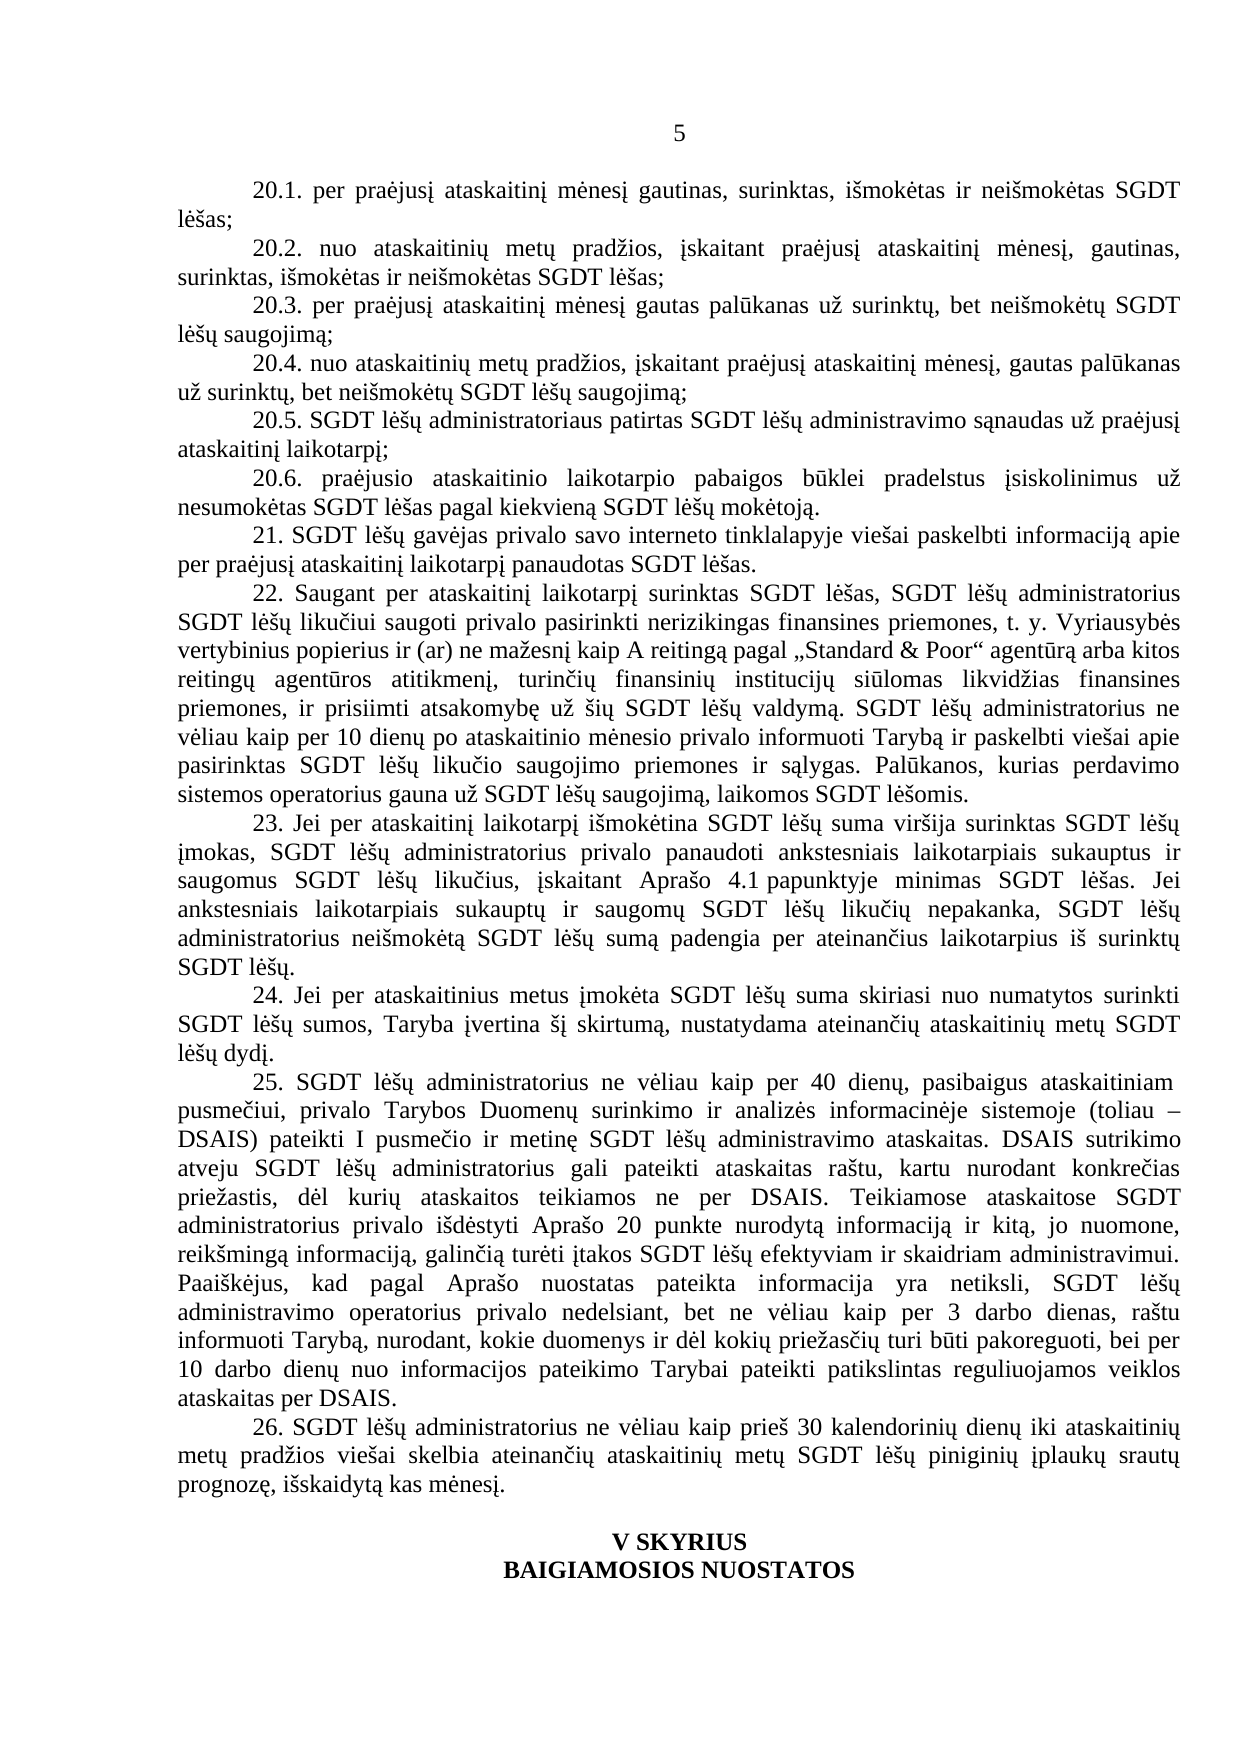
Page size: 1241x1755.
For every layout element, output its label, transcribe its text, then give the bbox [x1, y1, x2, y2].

text 26. SGDT lėšų administratorius ne vėliau kaip prieš 30 kalendorinių dienų iki ataskaitinių metų pradžios viešai skelbia ateinančių ataskaitinių metų SGDT lėšų piniginių įplaukų srautų prognozę, išskaidytą kas mėnesį. [177, 1412, 1181, 1498]
text V SKYRIUS [177, 1527, 1181, 1556]
text 23. Jei per ataskaitinį laikotarpį išmokėtina SGDT lėšų suma viršija surinktas SGDT lėšų įmokas, SGDT lėšų administratorius privalo panaudoti ankstesniais laikotarpiais sukauptus ir saugomus SGDT lėšų likučius, įskaitant Aprašo 4.1 papunktyje minimas SGDT lėšas. Jei ankstesniais laikotarpiais sukauptų ir saugomų SGDT lėšų likučių nepakanka, SGDT lėšų administratorius neišmokėtą SGDT lėšų sumą padengia per ateinančius laikotarpius iš surinktų SGDT lėšų. [177, 808, 1181, 981]
text 20.3. per praėjusį ataskaitinį mėnesį gautas palūkanas už surinktų, bet neišmokėtų SGDT lėšų saugojimą; [177, 291, 1181, 348]
text 24. Jei per ataskaitinius metus įmokėta SGDT lėšų suma skiriasi nuo numatytos surinkti SGDT lėšų sumos, Taryba įvertina šį skirtumą, nustatydama ateinančių ataskaitinių metų SGDT lėšų dydį. [177, 981, 1181, 1067]
text 20.1. per praėjusį ataskaitinį mėnesį gautinas, surinktas, išmokėtas ir neišmokėtas SGDT lėšas; [177, 176, 1181, 233]
text 20.4. nuo ataskaitinių metų pradžios, įskaitant praėjusį ataskaitinį mėnesį, gautas palūkanas už surinktų, bet neišmokėtų SGDT lėšų saugojimą; [177, 348, 1181, 406]
text 20.5. SGDT lėšų administratoriaus patirtas SGDT lėšų administravimo sąnaudas už praėjusį ataskaitinį laikotarpį; [177, 406, 1181, 463]
text 21. SGDT lėšų gavėjas privalo savo interneto tinklalapyje viešai paskelbti informaciją apie per praėjusį ataskaitinį laikotarpį panaudotas SGDT lėšas. [177, 521, 1181, 578]
text 20.6. praėjusio ataskaitinio laikotarpio pabaigos būklei pradelstus įsiskolinimus už nesumokėtas SGDT lėšas pagal kiekvieną SGDT lėšų mokėtoją. [177, 463, 1181, 521]
text BAIGIAMOSIOS NUOSTATOS [177, 1556, 1181, 1584]
text 22. Saugant per ataskaitinį laikotarpį surinktas SGDT lėšas, SGDT lėšų administratorius SGDT lėšų likučiui saugoti privalo pasirinkti nerizikingas finansines priemones, t. y. Vyriausybės vertybinius popierius ir (ar) ne mažesnį kaip A reitingą pagal „Standard & Poor“ agentūrą arba kitos reitingų agentūros atitikmenį, turinčių finansinių institucijų siūlomas likvidžias finansines priemones, ir prisiimti atsakomybę už šių SGDT lėšų valdymą. SGDT lėšų administratorius ne vėliau kaip per 10 dienų po ataskaitinio mėnesio privalo informuoti Tarybą ir paskelbti viešai apie pasirinktas SGDT lėšų likučio saugojimo priemones ir sąlygas. Palūkanos, kurias perdavimo sistemos operatorius gauna už SGDT lėšų saugojimą, laikomos SGDT lėšomis. [177, 578, 1181, 808]
text 20.2. nuo ataskaitinių metų pradžios, įskaitant praėjusį ataskaitinį mėnesį, gautinas, surinktas, išmokėtas ir neišmokėtas SGDT lėšas; [177, 233, 1181, 291]
text 25. SGDT lėšų administratorius ne vėliau kaip per 40 dienų, pasibaigus ataskaitiniam pusmečiui, privalo Tarybos Duomenų surinkimo ir analizės informacinėje sistemoje (toliau – DSAIS) pateikti I pusmečio ir metinę SGDT lėšų administravimo ataskaitas. DSAIS sutrikimo atveju SGDT lėšų administratorius gali pateikti ataskaitas raštu, kartu nurodant konkrečias priežastis, dėl kurių ataskaitos teikiamos ne per DSAIS. Teikiamose ataskaitose SGDT administratorius privalo išdėstyti Aprašo 20 punkte nurodytą informaciją ir kitą, jo nuomone, reikšmingą informaciją, galinčią turėti įtakos SGDT lėšų efektyviam ir skaidriam administravimui. Paaiškėjus, kad pagal Aprašo nuostatas pateikta informacija yra netiksli, SGDT lėšų administravimo operatorius privalo nedelsiant, bet ne vėliau kaip per 3 darbo dienas, raštu informuoti Tarybą, nurodant, kokie duomenys ir dėl kokių priežasčių turi būti pakoreguoti, bei per 10 darbo dienų nuo informacijos pateikimo Tarybai pateikti patikslintas reguliuojamos veiklos ataskaitas per DSAIS. [177, 1067, 1181, 1412]
